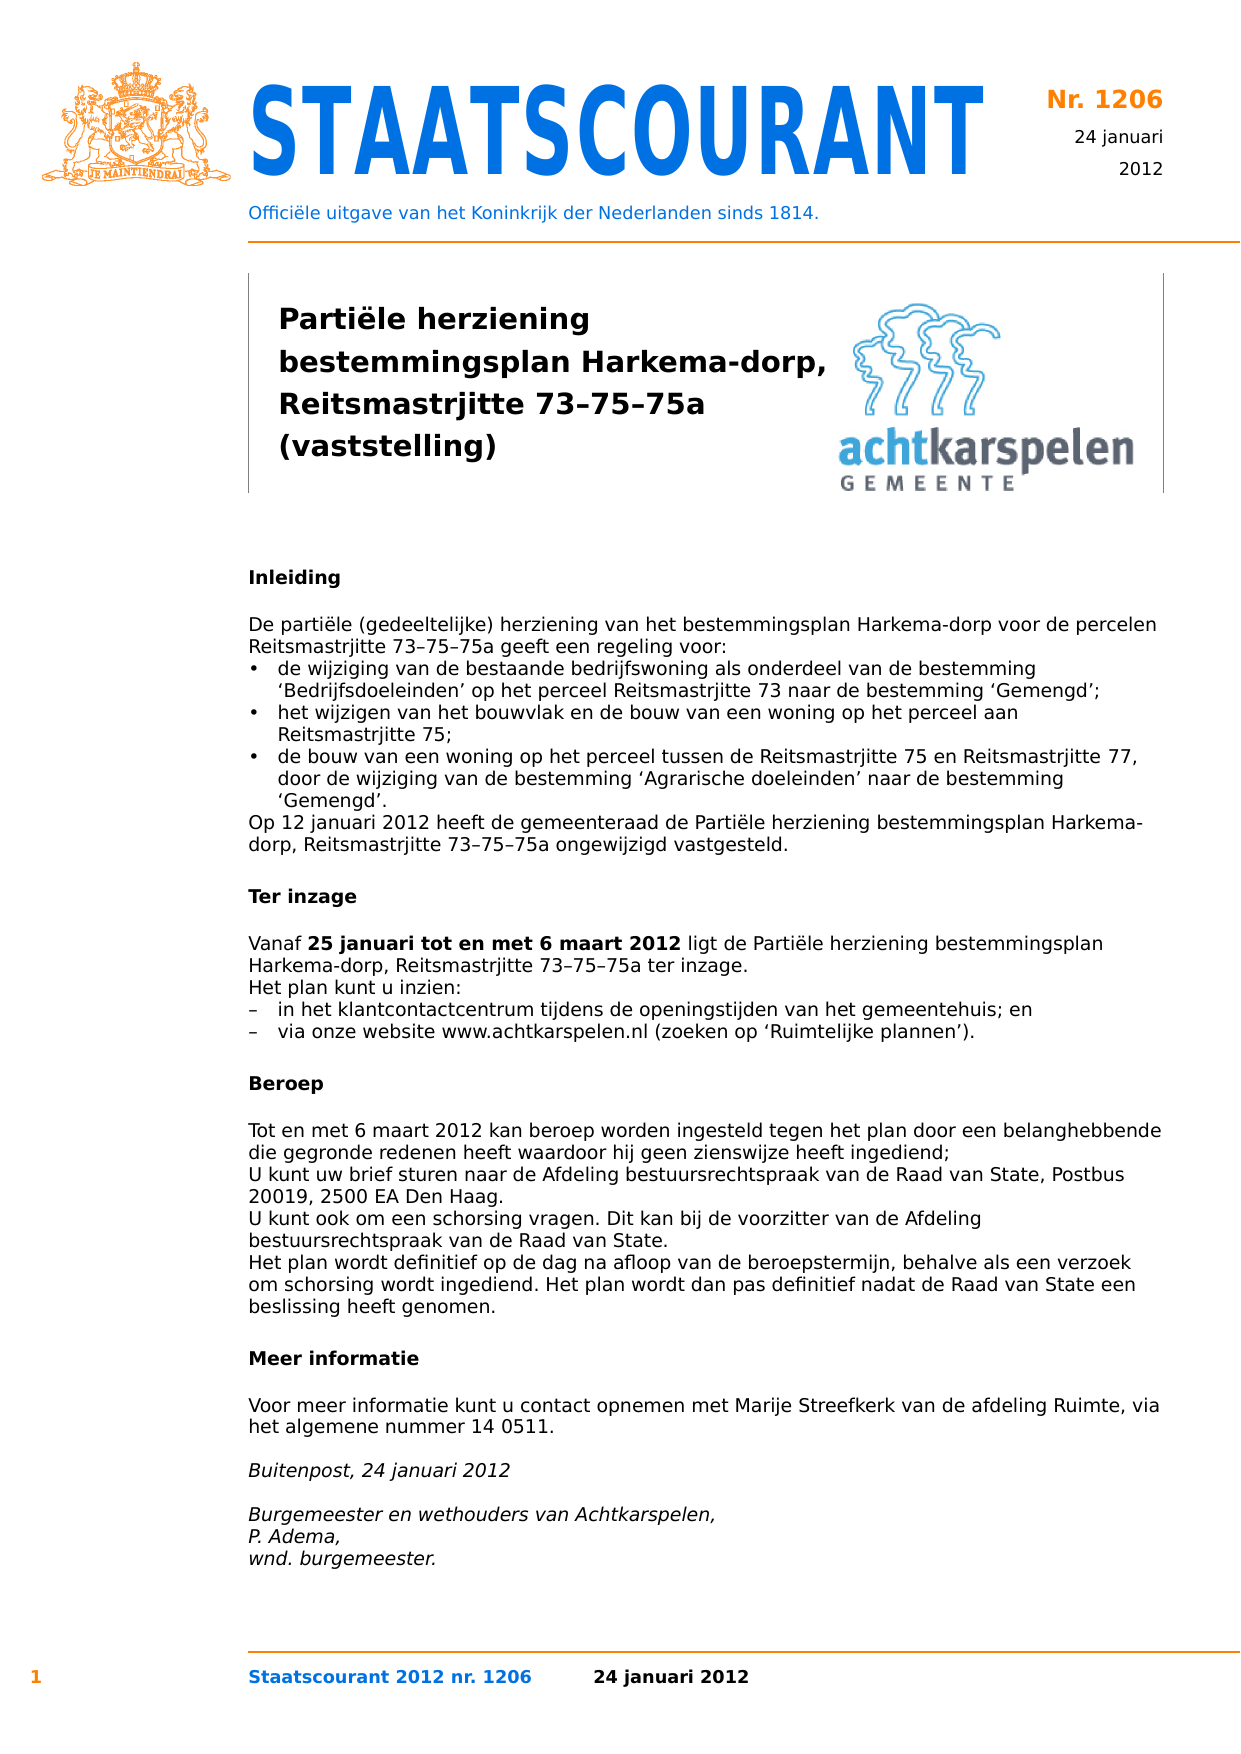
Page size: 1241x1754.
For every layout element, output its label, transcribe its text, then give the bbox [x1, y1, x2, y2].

subtitle Meer informatie [248, 1347, 1163, 1369]
text Tot en met 6 maart 2012 kan beroep worden ingesteld tegen het plan door een belanghebbende die gegronde redenen heeft waardoor hij geen zienswijze heeft ingediend; [248, 1120, 1163, 1164]
text – via onze website www.achtkarspelen.nl (zoeken op ‘Ruimtelijke plannen’). [248, 1021, 1163, 1043]
text U kunt ook om een schorsing vragen. Dit kan bij de voorzitter van de Afdeling bestuursrechtspraak van de Raad van State. [248, 1208, 1163, 1252]
table_cell Officiële uitgave van het Koninkrijk der Nederlanden sinds 1814. [248, 203, 1240, 241]
table_header Nr. 1206 [998, 62, 1240, 121]
text Buitenpost, 24 januari 2012 [248, 1460, 1163, 1482]
text Vanaf 25 januari tot en met 6 maart 2012 ligt de Partiële herziening bestemmingsplan Harkema-dorp, Reitsmastrjitte 73–75–75a ter inzage. [248, 933, 1163, 977]
table_header STAATSCOURANT [248, 62, 998, 203]
text Het plan wordt definitief op de dag na afloop van de beroepstermijn, behalve als een verzoek om schorsing wordt ingediend. Het plan wordt dan pas definitief nadat de Raad van State een beslissing heeft genomen. [248, 1252, 1163, 1317]
subtitle Beroep [248, 1073, 1163, 1095]
picture [41, 62, 231, 186]
text Burgemeester en wethouders van Achtkarspelen, P. Adema, wnd. burgemeester. [248, 1504, 1163, 1570]
text • de bouw van een woning op het perceel tussen de Reitsmastrjitte 75 en Reitsmastrjitte 77, door de wijziging van de bestemming ‘Agrarische doeleinden’ naar de bestemming ‘Gemengd’. [248, 746, 1163, 812]
table_cell 24 januari [998, 121, 1240, 153]
text De partiële (gedeeltelijke) herziening van het bestemmingsplan Harkema-dorp voor de percelen Reitsmastrjitte 73–75–75a geeft een regeling voor: [248, 614, 1163, 658]
text • het wijzigen van het bouwvlak en de bouw van een woning op het perceel aan Reitsmastrjitte 75; [248, 702, 1163, 746]
subtitle Ter inzage [248, 886, 1163, 908]
text Op 12 januari 2012 heeft de gemeenteraad de Partiële herziening bestemmingsplan Harkema-dorp, Reitsmastrjitte 73–75–75a ongewijzigd vastgesteld. [248, 812, 1163, 856]
subtitle Inleiding [248, 567, 1163, 589]
picture [838, 302, 1134, 492]
text Voor meer informatie kunt u contact opnemen met Marije Streefkerk van de afdeling Ruimte, via het algemene nummer 14 0511. [248, 1394, 1163, 1438]
text Het plan kunt u inzien: [248, 977, 1163, 999]
table_cell 2012 [998, 153, 1240, 203]
text • de wijziging van de bestaande bedrijfswoning als onderdeel van de bestemming ‘Bedrijfsdoeleinden’ op het perceel Reitsmastrjitte 73 naar de bestemming ‘Gemengd’; [248, 658, 1163, 702]
table_header [25, 62, 248, 241]
subtitle Partiële herziening bestemmingsplan Harkema-dorp, Reitsmastrjitte 73–75–75a (vaststelling) [249, 273, 1163, 493]
text – in het klantcontactcentrum tijdens de openingstijden van het gemeentehuis; en [248, 999, 1163, 1021]
text U kunt uw brief sturen naar de Afdeling bestuursrechtspraak van de Raad van State, Postbus 20019, 2500 EA Den Haag. [248, 1164, 1163, 1208]
